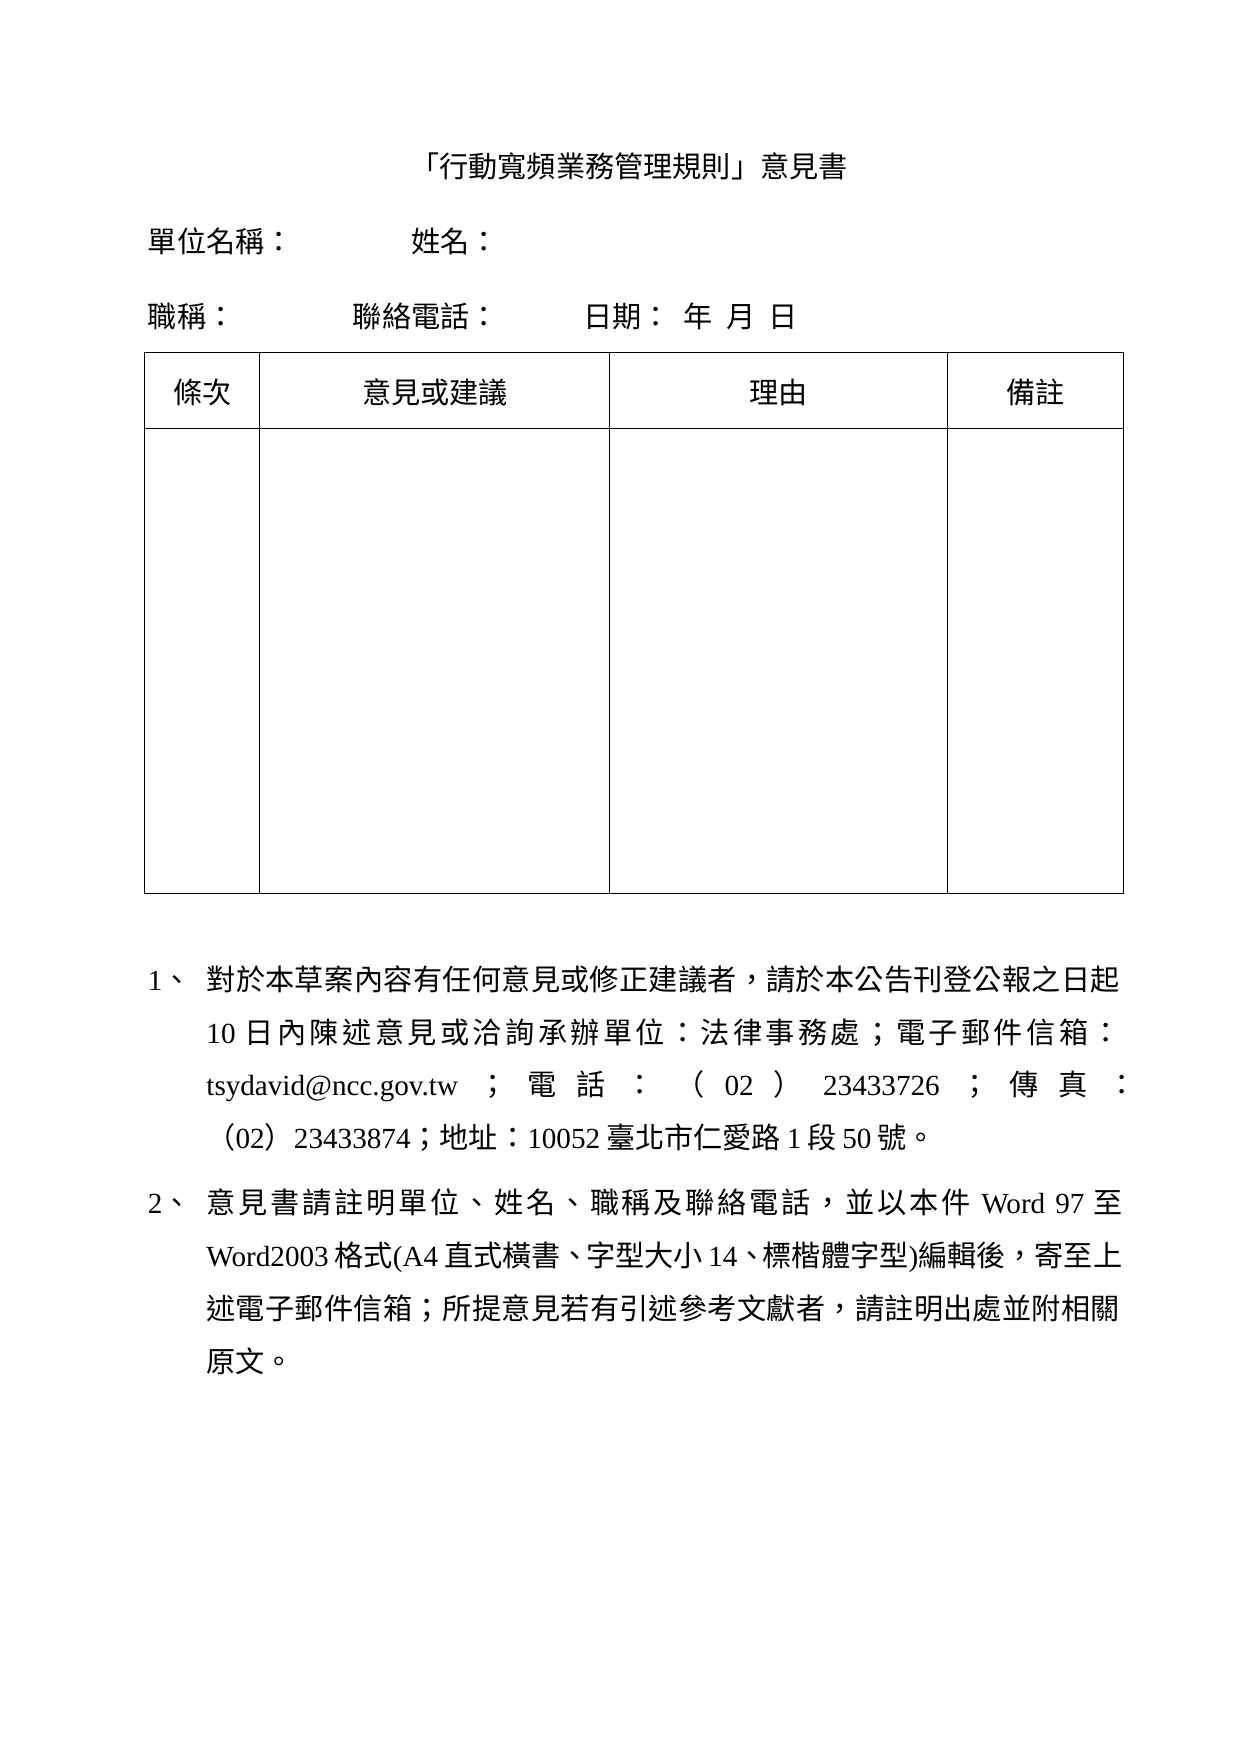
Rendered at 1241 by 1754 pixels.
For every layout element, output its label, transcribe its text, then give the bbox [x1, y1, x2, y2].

table_header 備註 [948, 353, 1123, 428]
text 「行動寬頻業務管理規則」意見書 [135, 127, 1122, 202]
list 意見書請註明單位、姓名、職稱及聯絡電話，並以本件Word 97至Word2003格式(A4直式橫書、字型大小14、標楷體字型)編輯後，寄至上述電子郵件信箱；所提意見若有引述參考文獻者，請註明出處並附相關原文。 [148, 1180, 1122, 1381]
list 對於本草案內容有任何意見或修正建議者，請於本公告刊登公報之日起10日內陳述意見或洽詢承辦單位：法律事務處；電子郵件信箱：tsydavid@ncc.gov.tw；電話：（02）23433726；傳真：（02）23433874；地址：10052臺北市仁愛路1段50號。 [148, 956, 1122, 1157]
table_header 理由 [610, 353, 947, 428]
table_cell [610, 429, 947, 893]
text 單位名稱： 姓名： [148, 202, 1122, 277]
table_cell [260, 429, 609, 893]
table_header 意見或建議 [260, 353, 609, 428]
table_cell [948, 429, 1123, 893]
table_header 條次 [145, 353, 259, 428]
table_cell [145, 429, 259, 893]
text 職稱： 聯絡電話： 日期： 年 月 日 [148, 277, 1122, 352]
